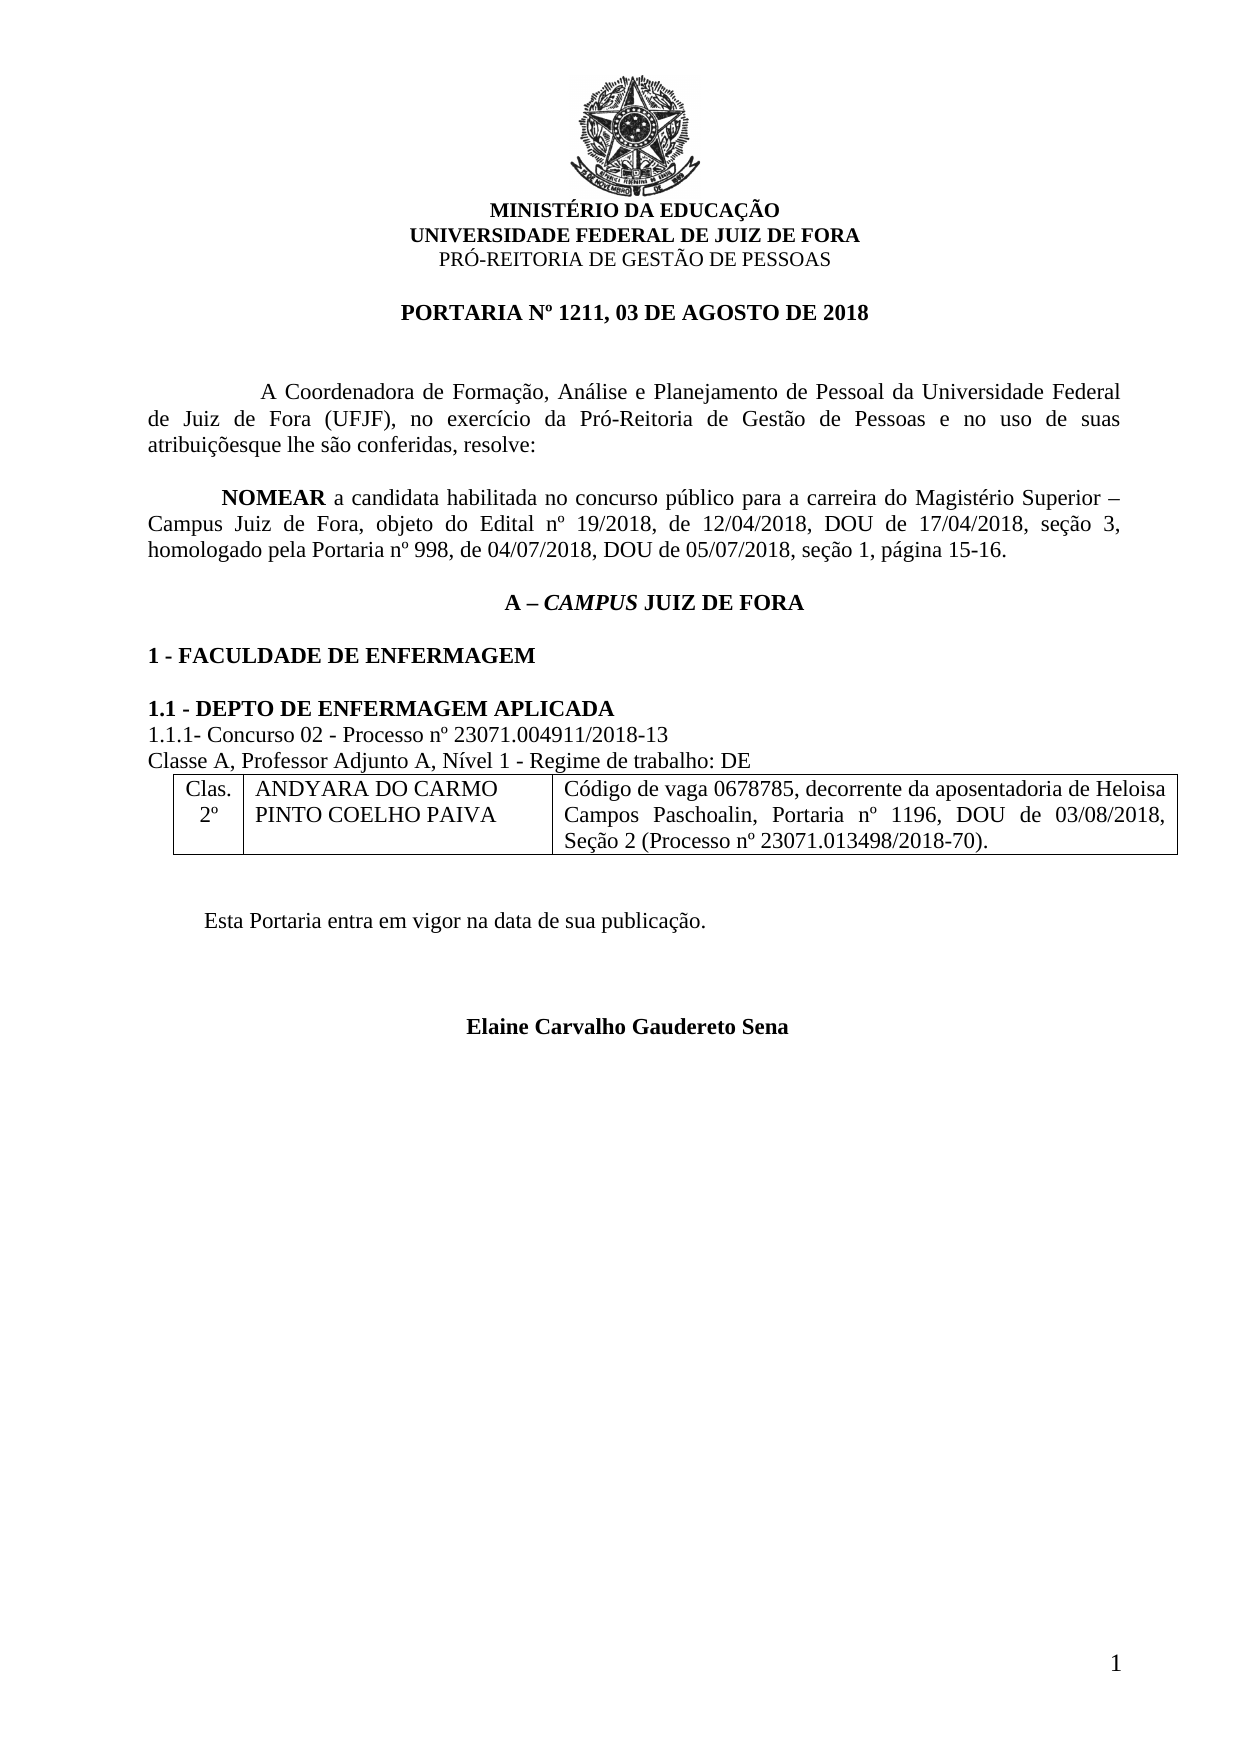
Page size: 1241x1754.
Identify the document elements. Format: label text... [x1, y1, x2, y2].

text 1 - FACULDADE DE ENFERMAGEM [148, 642, 1122, 668]
text Esta Portaria entra em vigor na data de sua publicação. [148, 908, 1122, 934]
text 1.1.1- Concurso 02 - Processo nº 23071.004911/2018-13 [148, 721, 1122, 747]
text A Coordenadora de Formação, Análise e Planejamento de Pessoal da Universidade Federal de Juiz de Fora (UFJF), no exercício da Pró-Reitoria de Gestão de Pessoas e no uso de suas atribuiçõesque lhe são conferidas, resolve: [148, 378, 1122, 457]
subtitle PORTARIA Nº 1211, 03 DE AGOSTO DE 2018 [148, 299, 1122, 326]
text NOMEAR a candidata habilitada no concurso público para a carreira do Magistério Superior – Campus Juiz de Fora, objeto do Edital nº 19/2018, de 12/04/2018, DOU de 17/04/2018, seção 3, homologado pela Portaria nº 998, de 04/07/2018, DOU de 05/07/2018, seção 1, página 15-16. [148, 484, 1122, 563]
text Classe A, Professor Adjunto A, Nível 1 - Regime de trabalho: DE [148, 747, 1122, 774]
text 1.1 - DEPTO DE ENFERMAGEM APLICADA [148, 695, 1122, 721]
table_header Código de vaga 0678785, decorrente da aposentadoria de Heloisa Campos Paschoalin, Portaria nº 1196, DOU de 03/08/2018, Seção 2 (Processo nº 23071.013498/2018-70). [553, 775, 1177, 854]
text Elaine Carvalho Gaudereto Sena [148, 1013, 1107, 1039]
table_header Clas. 2º [174, 775, 243, 854]
text A – CAMPUS JUIZ DE FORA [148, 589, 1166, 616]
table_header ANDYARA DO CARMO PINTO COELHO PAIVA [244, 775, 552, 854]
